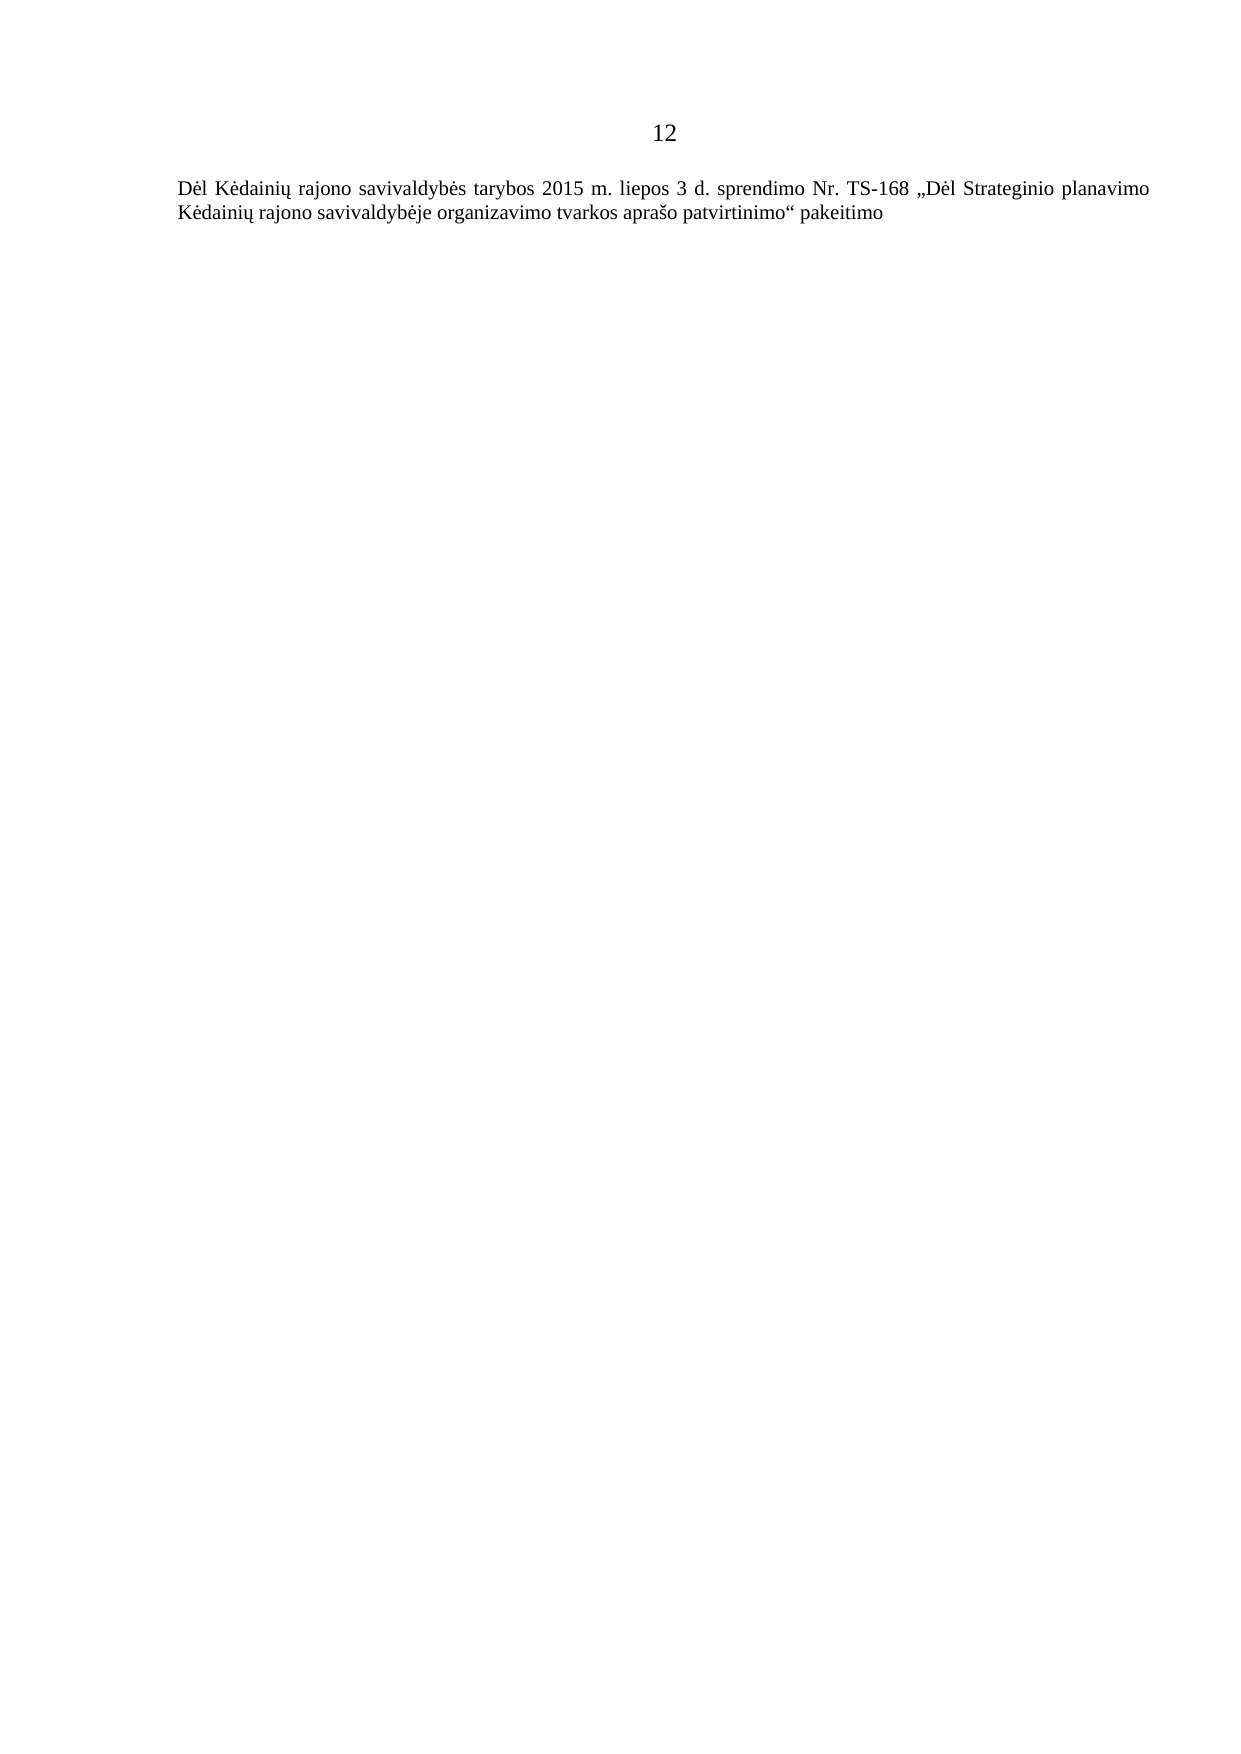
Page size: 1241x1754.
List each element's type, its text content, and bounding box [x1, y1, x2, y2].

text Dėl Kėdainių rajono savivaldybės tarybos 2015 m. liepos 3 d. sprendimo Nr. TS-168 „Dėl Strateginio planavimo Kėdainių rajono savivaldybėje organizavimo tvarkos aprašo patvirtinimo“ pakeitimo [177, 176, 1152, 224]
